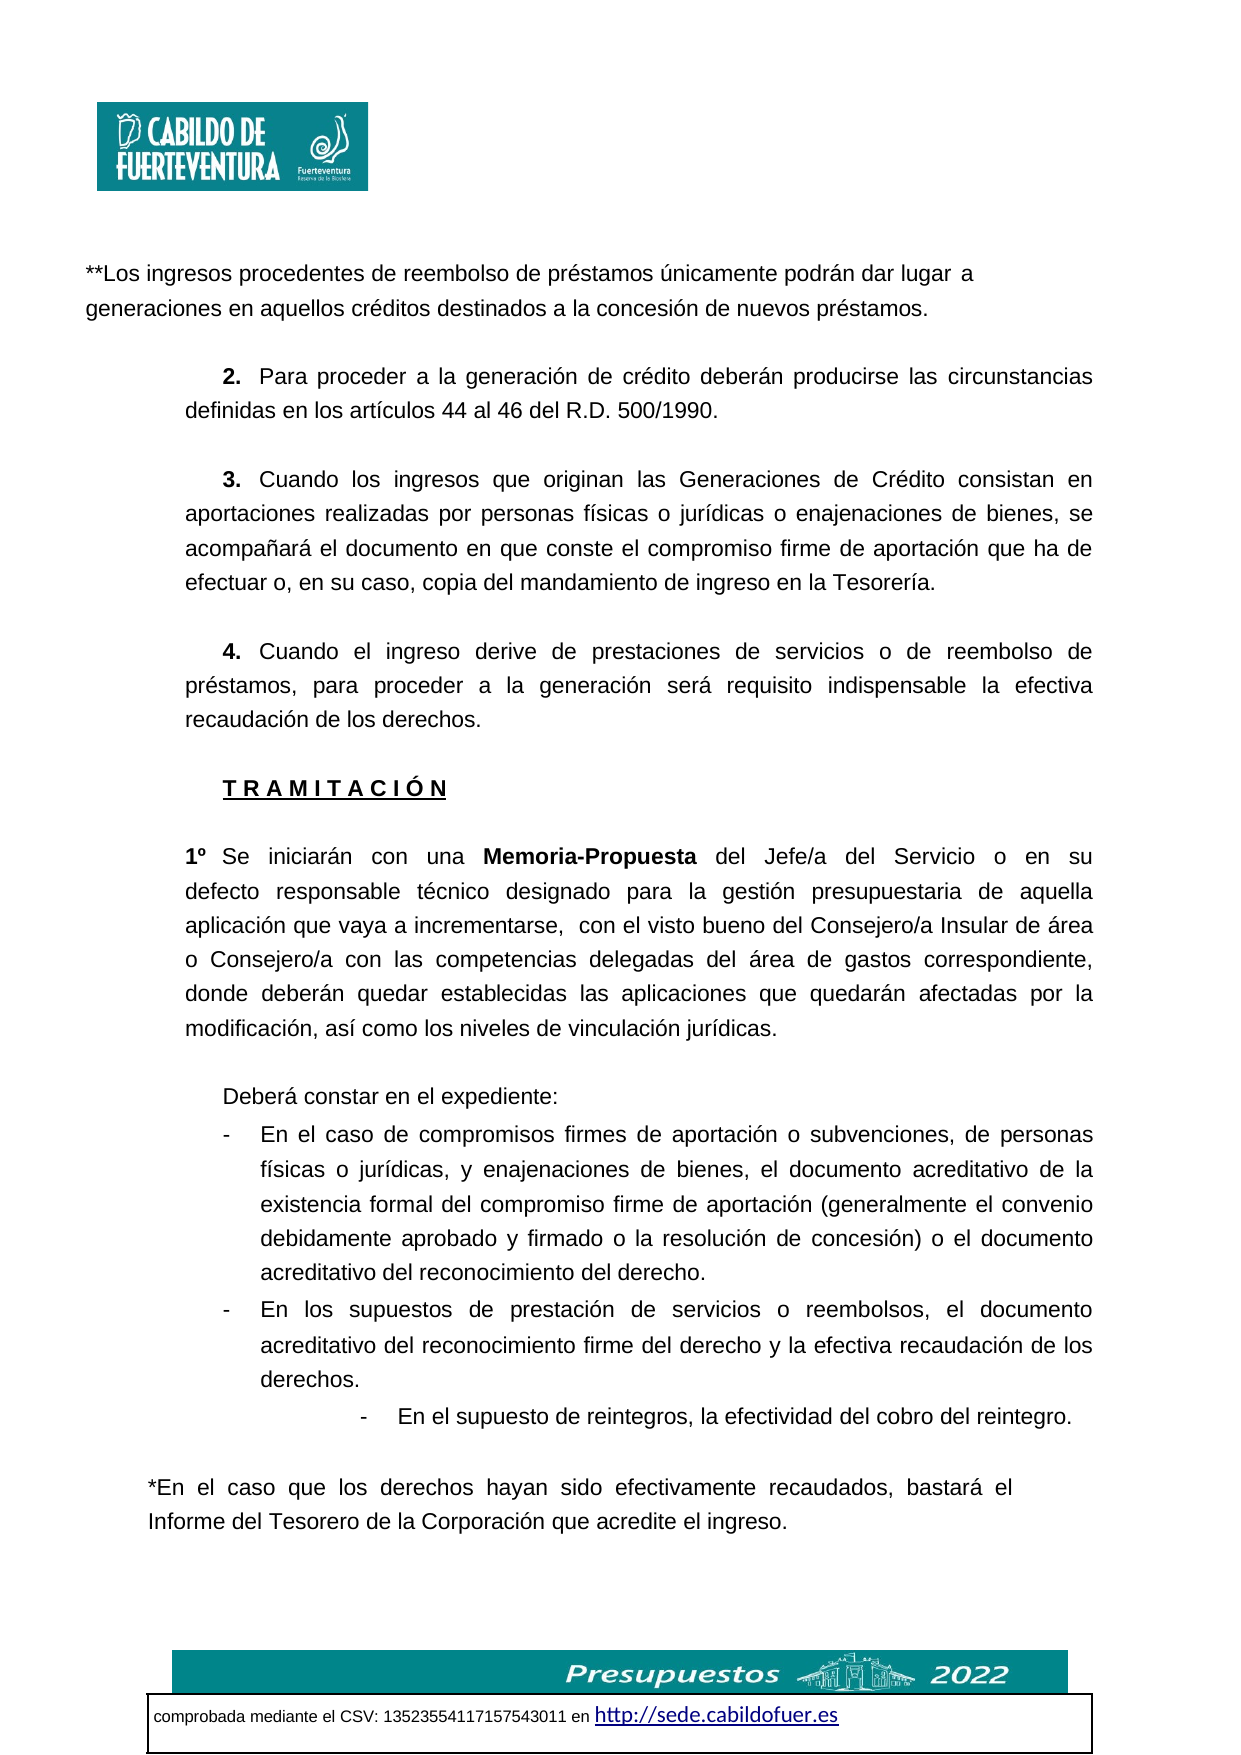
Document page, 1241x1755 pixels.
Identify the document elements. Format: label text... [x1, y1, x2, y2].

list Cuando el ingreso derive de prestaciones de servicios o de reembolso de préstamos, para proceder a la generación será requisito indispensable la efectiva recaudación de los derechos. [149, 638, 1093, 732]
text *En el caso que los derechos hayan sido efectivamente recaudados, bastará el Informe del Tesorero de la Corporación que acredite el ingreso. [148, 1473, 1093, 1534]
subtitle T R A M I T A C I Ó N [222, 775, 1041, 801]
text **Los ingresos procedentes de reembolso de préstamos únicamente podrán dar lugar a generaciones en aquellos créditos destinados a la concesión de nuevos préstamos. [85, 260, 1093, 321]
list En el caso de compromisos firmes de aportación o subvenciones, de personas físicas o jurídicas, y enajenaciones de bienes, el documento acreditativo de la existencia formal del compromiso firme de aportación (generalmente el convenio debidamente aprobado y firmado o la resolución de concesión) o el documento acreditativo del reconocimiento del derecho. [223, 1118, 1093, 1285]
text 1º Se iniciarán con una Memoria-Propuesta del Jefe/a del Servicio o en su defecto responsable técnico designado para la gestión presupuestaria de aquella aplicación que vaya a incrementarse, con el visto bueno del Consejero/a Insular de área o Consejero/a con las competencias delegadas del área de gastos correspondiente, donde deberán quedar establecidas las aplicaciones que quedarán afectadas por la modificación, así como los niveles de vinculación jurídicas. [185, 843, 1093, 1041]
list Cuando los ingresos que originan las Generaciones de Crédito consistan en aportaciones realizadas por personas físicas o jurídicas o enajenaciones de bienes, se acompañará el documento en que conste el compromiso firme de aportación que ha de efectuar o, en su caso, copia del mandamiento de ingreso en la Tesorería. [149, 466, 1093, 595]
list En el supuesto de reintegros, la efectividad del cobro del reintegro. [360, 1400, 1107, 1431]
list En los supuestos de prestación de servicios o reembolsos, el documento acreditativo del reconocimiento firme del derecho y la efectiva recaudación de los derechos. [223, 1293, 1093, 1392]
text Deberá constar en el expediente: [222, 1083, 1041, 1110]
list Para proceder a la generación de crédito deberán producirse las circunstancias definidas en los artículos 44 al 46 del R.D. 500/1990. [149, 363, 1093, 424]
